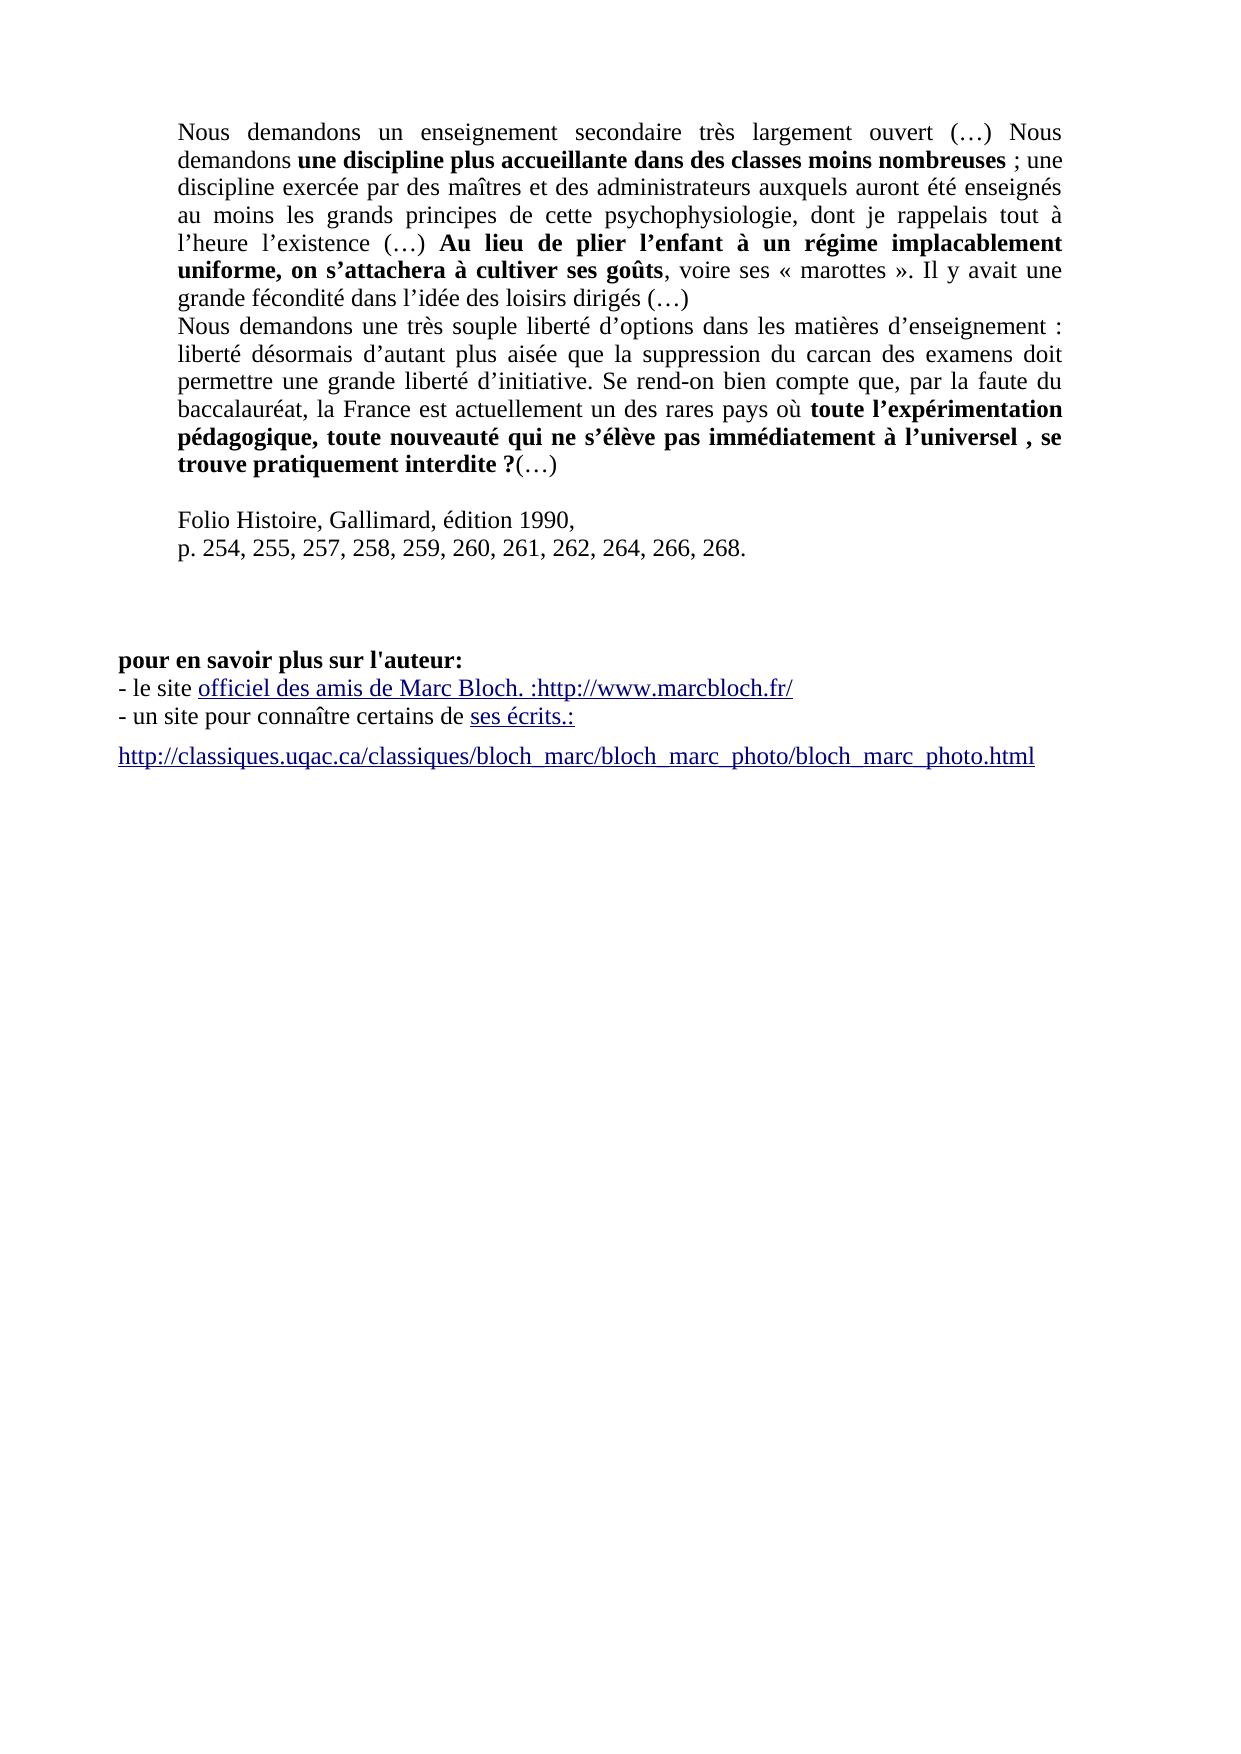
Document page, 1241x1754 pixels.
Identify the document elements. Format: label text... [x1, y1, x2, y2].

text Folio Histoire, Gallimard, édition 1990, [177, 506, 1063, 534]
text Nous demandons un enseignement secondaire très largement ouvert (…) Nous demandons une discipline plus accueillante dans des classes moins nombreuses ; une discipline exercée par des maîtres et des administrateurs auxquels auront été enseignés au moins les grands principes de cette psychophysiologie, dont je rappelais tout à l’heure l’existence (…) Au lieu de plier l’enfant à un régime implacablement uniforme, on s’attachera à cultiver ses goûts, voire ses « marottes ». Il y avait une grande fécondité dans l’idée des loisirs dirigés (…) [177, 118, 1063, 312]
text p. 254, 255, 257, 258, 259, 260, 261, 262, 264, 266, 268. [177, 534, 1063, 561]
text http://classiques.uqac.ca/classiques/bloch_marc/bloch_marc_photo/bloch_marc_photo.html [118, 742, 1122, 770]
text pour en savoir plus sur l'auteur: - le site officiel des amis de Marc Bloch. :http://www.marcbloch.fr/ - un site pour connaître certains de ses écrits.: [118, 591, 1122, 729]
text Nous demandons une très souple liberté d’options dans les matières d’enseignement : liberté désormais d’autant plus aisée que la suppression du carcan des examens doit permettre une grande liberté d’initiative. Se rend-on bien compte que, par la faute du baccalauréat, la France est actuellement un des rares pays où toute l’expérimentation pédagogique, toute nouveauté qui ne s’élève pas immédiatement à l’universel , se trouve pratiquement interdite ?(…) [177, 312, 1063, 478]
